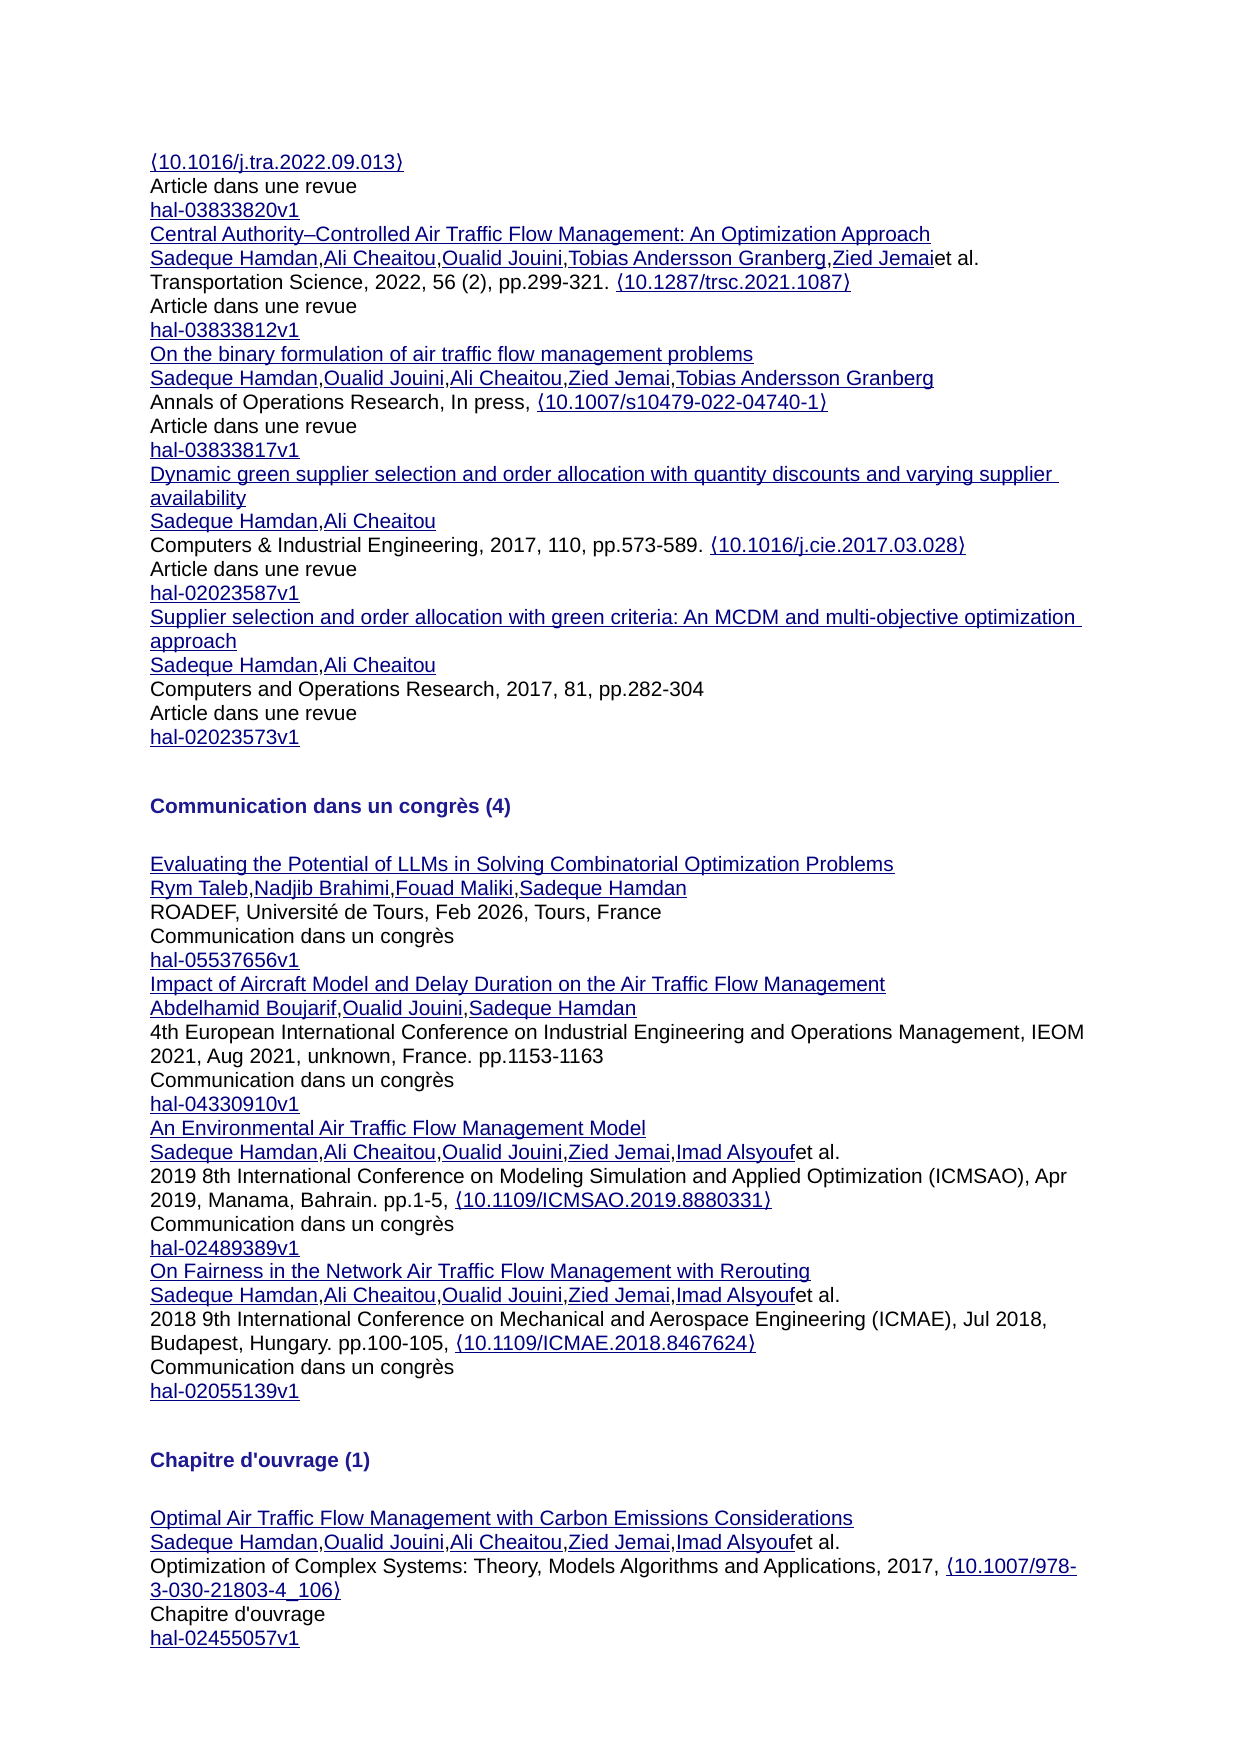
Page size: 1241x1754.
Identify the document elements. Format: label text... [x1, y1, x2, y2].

table_cell Dynamic green supplier selection and order allocation with quantity discounts and varying supplier availability Sadeque Hamdan,Ali Cheaitou Computers & Industrial Engineering, 2017, 110, pp.573-589. ⟨10.1016/j.cie.2017.03.028⟩ Article dans une revue hal-02023587v1 [150, 461, 1090, 605]
table_cell Central Authority–Controlled Air Traffic Flow Management: An Optimization Approach Sadeque Hamdan,Ali Cheaitou,Oualid Jouini,Tobias Andersson Granberg,Zied Jemaiet al. Transportation Science, 2022, 56 (2), pp.299-321. ⟨10.1287/trsc.2021.1087⟩ Article dans une revue hal-03833812v1 [150, 222, 1090, 342]
subtitle Chapitre d'ouvrage (1) [150, 1448, 1090, 1472]
subtitle Communication dans un congrès (4) [150, 794, 1090, 818]
table_cell Supplier selection and order allocation with green criteria: An MCDM and multi-objective optimization approach Sadeque Hamdan,Ali Cheaitou Computers and Operations Research, 2017, 81, pp.282-304 Article dans une revue hal-02023573v1 [150, 605, 1090, 749]
table_cell On Fairness in the Network Air Traffic Flow Management with Rerouting Sadeque Hamdan,Ali Cheaitou,Oualid Jouini,Zied Jemai,Imad Alsyoufet al. 2018 9th International Conference on Mechanical and Aerospace Engineering (ICMAE), Jul 2018, Budapest, Hungary. pp.100-105, ⟨10.1109/ICMAE.2018.8467624⟩ Communication dans un congrès hal-02055139v1 [150, 1259, 1090, 1403]
table_header Optimal Air Traffic Flow Management with Carbon Emissions Considerations Sadeque Hamdan,Oualid Jouini,Ali Cheaitou,Zied Jemai,Imad Alsyoufet al. Optimization of Complex Systems: Theory, Models Algorithms and Applications, 2017, ⟨10.1007/978-3-030-21803-4_106⟩ Chapitre d'ouvrage hal-02455057v1 [150, 1506, 1090, 1650]
table_cell An Environmental Air Traffic Flow Management Model Sadeque Hamdan,Ali Cheaitou,Oualid Jouini,Zied Jemai,Imad Alsyoufet al. 2019 8th International Conference on Modeling Simulation and Applied Optimization (ICMSAO), Apr 2019, Manama, Bahrain. pp.1-5, ⟨10.1109/ICMSAO.2019.8880331⟩ Communication dans un congrès hal-02489389v1 [150, 1116, 1090, 1259]
table_cell Impact of Aircraft Model and Delay Duration on the Air Traffic Flow Management Abdelhamid Boujarif,Oualid Jouini,Sadeque Hamdan 4th European International Conference on Industrial Engineering and Operations Management, IEOM 2021, Aug 2021, unknown, France. pp.1153-1163 Communication dans un congrès hal-04330910v1 [150, 972, 1090, 1116]
table_cell ⟨10.1016/j.tra.2022.09.013⟩ Article dans une revue hal-03833820v1 [150, 150, 1090, 222]
table_cell On the binary formulation of air traffic flow management problems Sadeque Hamdan,Oualid Jouini,Ali Cheaitou,Zied Jemai,Tobias Andersson Granberg Annals of Operations Research, In press, ⟨10.1007/s10479-022-04740-1⟩ Article dans une revue hal-03833817v1 [150, 342, 1090, 461]
table_header Evaluating the Potential of LLMs in Solving Combinatorial Optimization Problems Rym Taleb,Nadjib Brahimi,Fouad Maliki,Sadeque Hamdan ROADEF, Université de Tours, Feb 2026, Tours, France Communication dans un congrès hal-05537656v1 [150, 852, 1090, 972]
